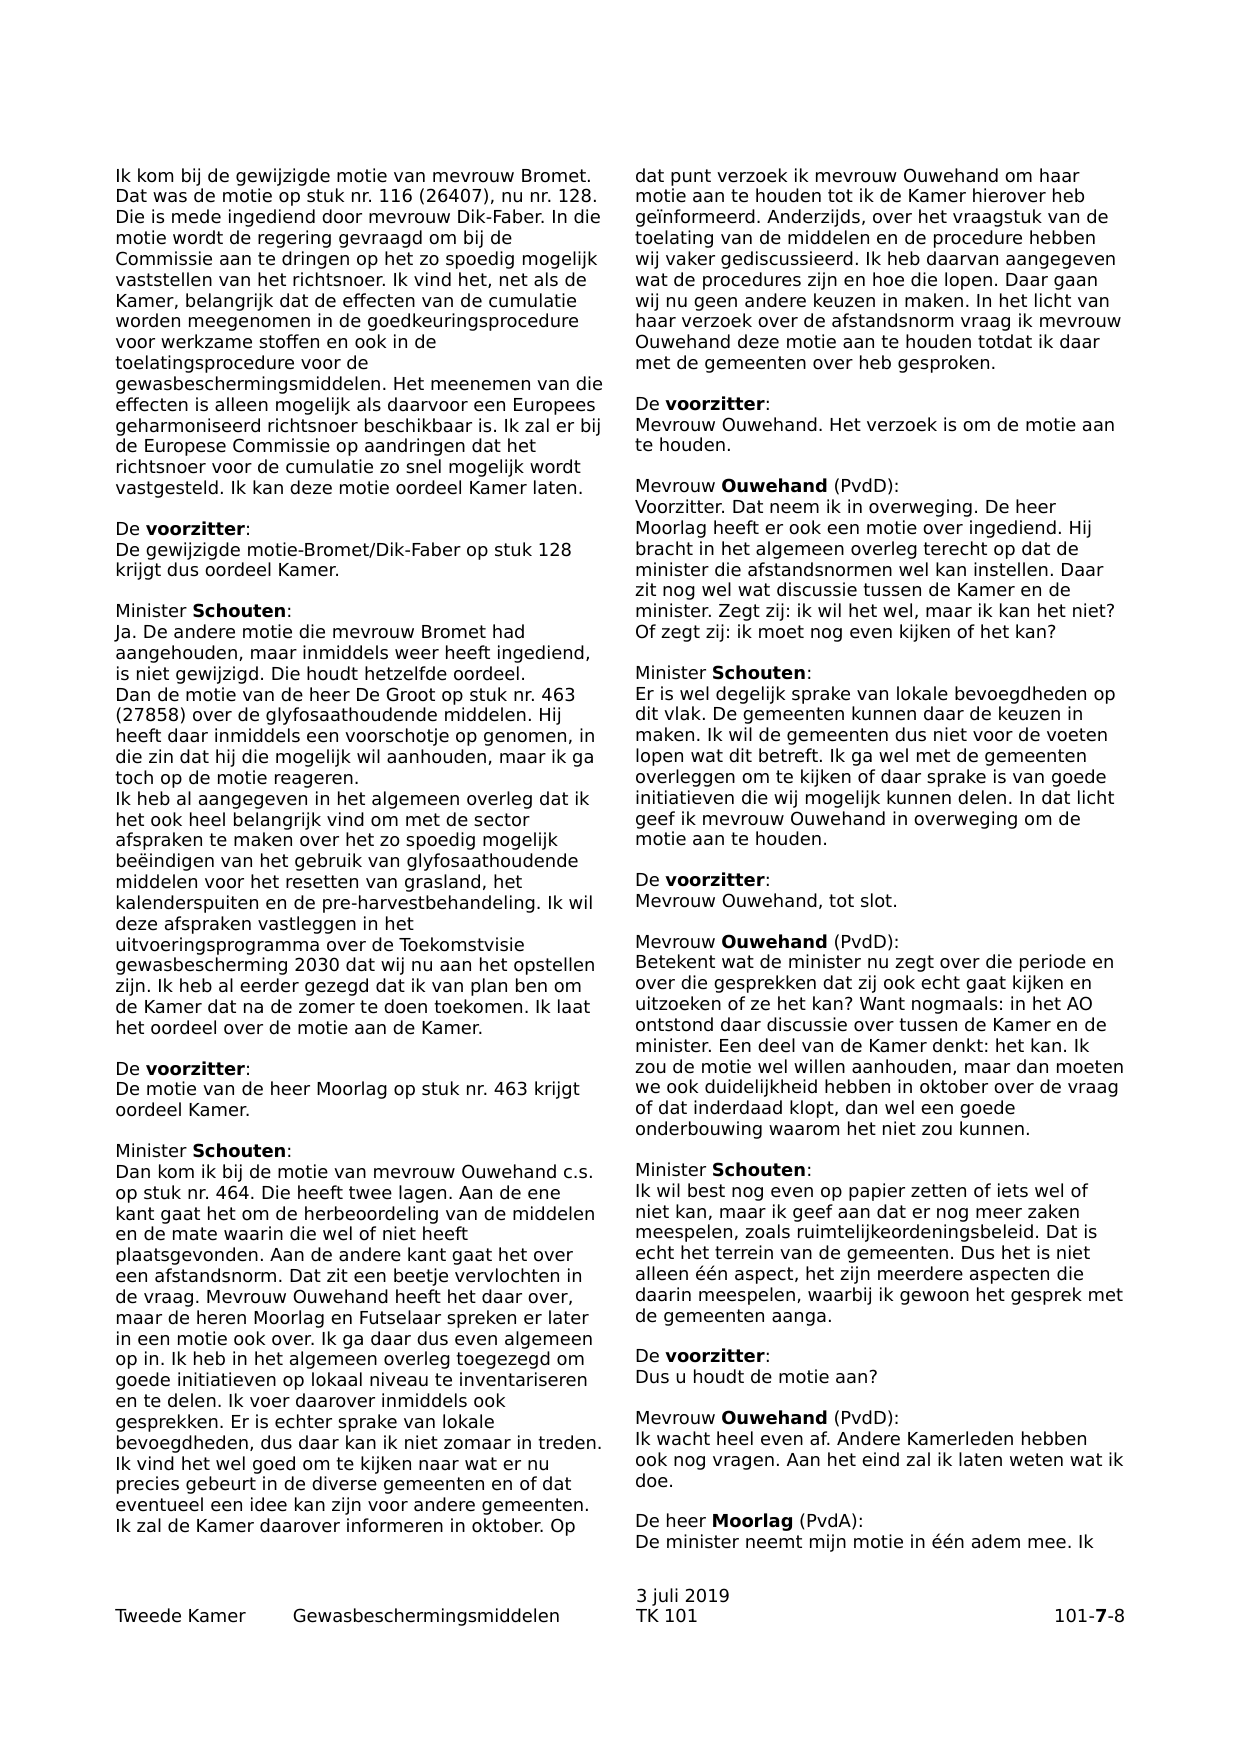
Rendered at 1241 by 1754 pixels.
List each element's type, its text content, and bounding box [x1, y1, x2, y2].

text Mevrouw Ouwehand (PvdD): [635, 1408, 1125, 1429]
text De voorzitter: [115, 519, 605, 539]
text Ik heb al aangegeven in het algemeen overleg dat ik het ook heel belangrijk vind om met de sector afspraken te maken over het zo spoedig mogelijk beëindigen van het gebruik van glyfosaathoudende middelen voor het resetten van grasland, het kalenderspuiten en de pre-harvestbehandeling. Ik wil deze afspraken vastleggen in het uitvoeringsprogramma over de Toekomstvisie gewasbescherming 2030 dat wij nu aan het opstellen zijn. Ik heb al eerder gezegd dat ik van plan ben om de Kamer dat na de zomer te doen toekomen. Ik laat het oordeel over de motie aan de Kamer. [115, 788, 605, 1038]
text Dus u houdt de motie aan? [635, 1367, 1125, 1388]
text De motie van de heer Moorlag op stuk nr. 463 krijgt oordeel Kamer. [115, 1079, 605, 1121]
text Ik kom bij de gewijzigde motie van mevrouw Bromet. Dat was de motie op stuk nr. 116 (26407), nu nr. 128. Die is mede ingediend door mevrouw Dik-Faber. In die motie wordt de regering gevraagd om bij de Commissie aan te dringen op het zo spoedig mogelijk vaststellen van het richtsnoer. Ik vind het, net als de Kamer, belangrijk dat de effecten van de cumulatie worden meegenomen in de goedkeuringsprocedure voor werkzame stoffen en ook in de toelatingsprocedure voor de gewasbeschermingsmiddelen. Het meenemen van die effecten is alleen mogelijk als daarvoor een Europees geharmoniseerd richtsnoer beschikbaar is. Ik zal er bij de Europese Commissie op aandringen dat het richtsnoer voor de cumulatie zo snel mogelijk wordt vastgesteld. Ik kan deze motie oordeel Kamer laten. [115, 165, 605, 499]
text De heer Moorlag (PvdA): [635, 1511, 1125, 1532]
text Voorzitter. Dat neem ik in overweging. De heer Moorlag heeft er ook een motie over ingediend. Hij bracht in het algemeen overleg terecht op dat de minister die afstandsnormen wel kan instellen. Daar zit nog wel wat discussie tussen de Kamer en de minister. Zegt zij: ik wil het wel, maar ik kan het niet? Of zegt zij: ik moet nog even kijken of het kan? [635, 497, 1125, 643]
text Ik wil best nog even op papier zetten of iets wel of niet kan, maar ik geef aan dat er nog meer zaken meespelen, zoals ruimtelijkeordeningsbeleid. Dat is echt het terrein van de gemeenten. Dus het is niet alleen één aspect, het zijn meerdere aspecten die daarin meespelen, waarbij ik gewoon het gesprek met de gemeenten aanga. [635, 1181, 1125, 1326]
text De voorzitter: [635, 870, 1125, 891]
text Dan kom ik bij de motie van mevrouw Ouwehand c.s. op stuk nr. 464. Die heeft twee lagen. Aan de ene kant gaat het om de herbeoordeling van de middelen en de mate waarin die wel of niet heeft plaatsgevonden. Aan de andere kant gaat het over een afstandsnorm. Dat zit een beetje vervlochten in de vraag. Mevrouw Ouwehand heeft het daar over, maar de heren Moorlag en Futselaar spreken er later in een motie ook over. Ik ga daar dus even algemeen op in. Ik heb in het algemeen overleg toegezegd om goede initiatieven op lokaal niveau te inventariseren en te delen. Ik voer daarover inmiddels ook gesprekken. Er is echter sprake van lokale bevoegdheden, dus daar kan ik niet zomaar in treden. Ik vind het wel goed om te kijken naar wat er nu precies gebeurt in de diverse gemeenten en of dat eventueel een idee kan zijn voor andere gemeenten. Ik zal de Kamer daarover informeren in oktober. Op [115, 1162, 605, 1537]
text Ik wacht heel even af. Andere Kamerleden hebben ook nog vragen. Aan het eind zal ik laten weten wat ik doe. [635, 1429, 1125, 1491]
text De voorzitter: [635, 1346, 1125, 1367]
text Dan de motie van de heer De Groot op stuk nr. 463 (27858) over de glyfosaathoudende middelen. Hij heeft daar inmiddels een voorschotje op genomen, in die zin dat hij die mogelijk wil aanhouden, maar ik ga toch op de motie reageren. [115, 684, 605, 788]
text Mevrouw Ouwehand (PvdD): [635, 932, 1125, 952]
text Minister Schouten: [635, 1160, 1125, 1181]
text De voorzitter: [115, 1058, 605, 1079]
text Minister Schouten: [115, 1141, 605, 1162]
text Minister Schouten: [635, 663, 1125, 683]
text De minister neemt mijn motie in één adem mee. Ik [635, 1532, 1125, 1553]
text Mevrouw Ouwehand (PvdD): [635, 476, 1125, 497]
text Er is wel degelijk sprake van lokale bevoegdheden op dit vlak. De gemeenten kunnen daar de keuzen in maken. Ik wil de gemeenten dus niet voor de voeten lopen wat dit betreft. Ik ga wel met de gemeenten overleggen om te kijken of daar sprake is van goede initiatieven die wij mogelijk kunnen delen. In dat licht geef ik mevrouw Ouwehand in overweging om de motie aan te houden. [635, 683, 1125, 850]
text De voorzitter: [635, 394, 1125, 414]
text Ja. De andere motie die mevrouw Bromet had aangehouden, maar inmiddels weer heeft ingediend, is niet gewijzigd. Die houdt hetzelfde oordeel. [115, 622, 605, 684]
text dat punt verzoek ik mevrouw Ouwehand om haar motie aan te houden tot ik de Kamer hierover heb geïnformeerd. Anderzijds, over het vraagstuk van de toelating van de middelen en de procedure hebben wij vaker gediscussieerd. Ik heb daarvan aangegeven wat de procedures zijn en hoe die lopen. Daar gaan wij nu geen andere keuzen in maken. In het licht van haar verzoek over de afstandsnorm vraag ik mevrouw Ouwehand deze motie aan te houden totdat ik daar met de gemeenten over heb gesproken. [635, 165, 1125, 374]
text Mevrouw Ouwehand, tot slot. [635, 891, 1125, 912]
text Mevrouw Ouwehand. Het verzoek is om de motie aan te houden. [635, 414, 1125, 456]
text Minister Schouten: [115, 601, 605, 622]
text De gewijzigde motie-Bromet/Dik-Faber op stuk 128 krijgt dus oordeel Kamer. [115, 539, 605, 581]
text Betekent wat de minister nu zegt over die periode en over die gesprekken dat zij ook echt gaat kijken en uitzoeken of ze het kan? Want nogmaals: in het AO ontstond daar discussie over tussen de Kamer en de minister. Een deel van de Kamer denkt: het kan. Ik zou de motie wel willen aanhouden, maar dan moeten we ook duidelijkheid hebben in oktober over de vraag of dat inderdaad klopt, dan wel een goede onderbouwing waarom het niet zou kunnen. [635, 952, 1125, 1140]
